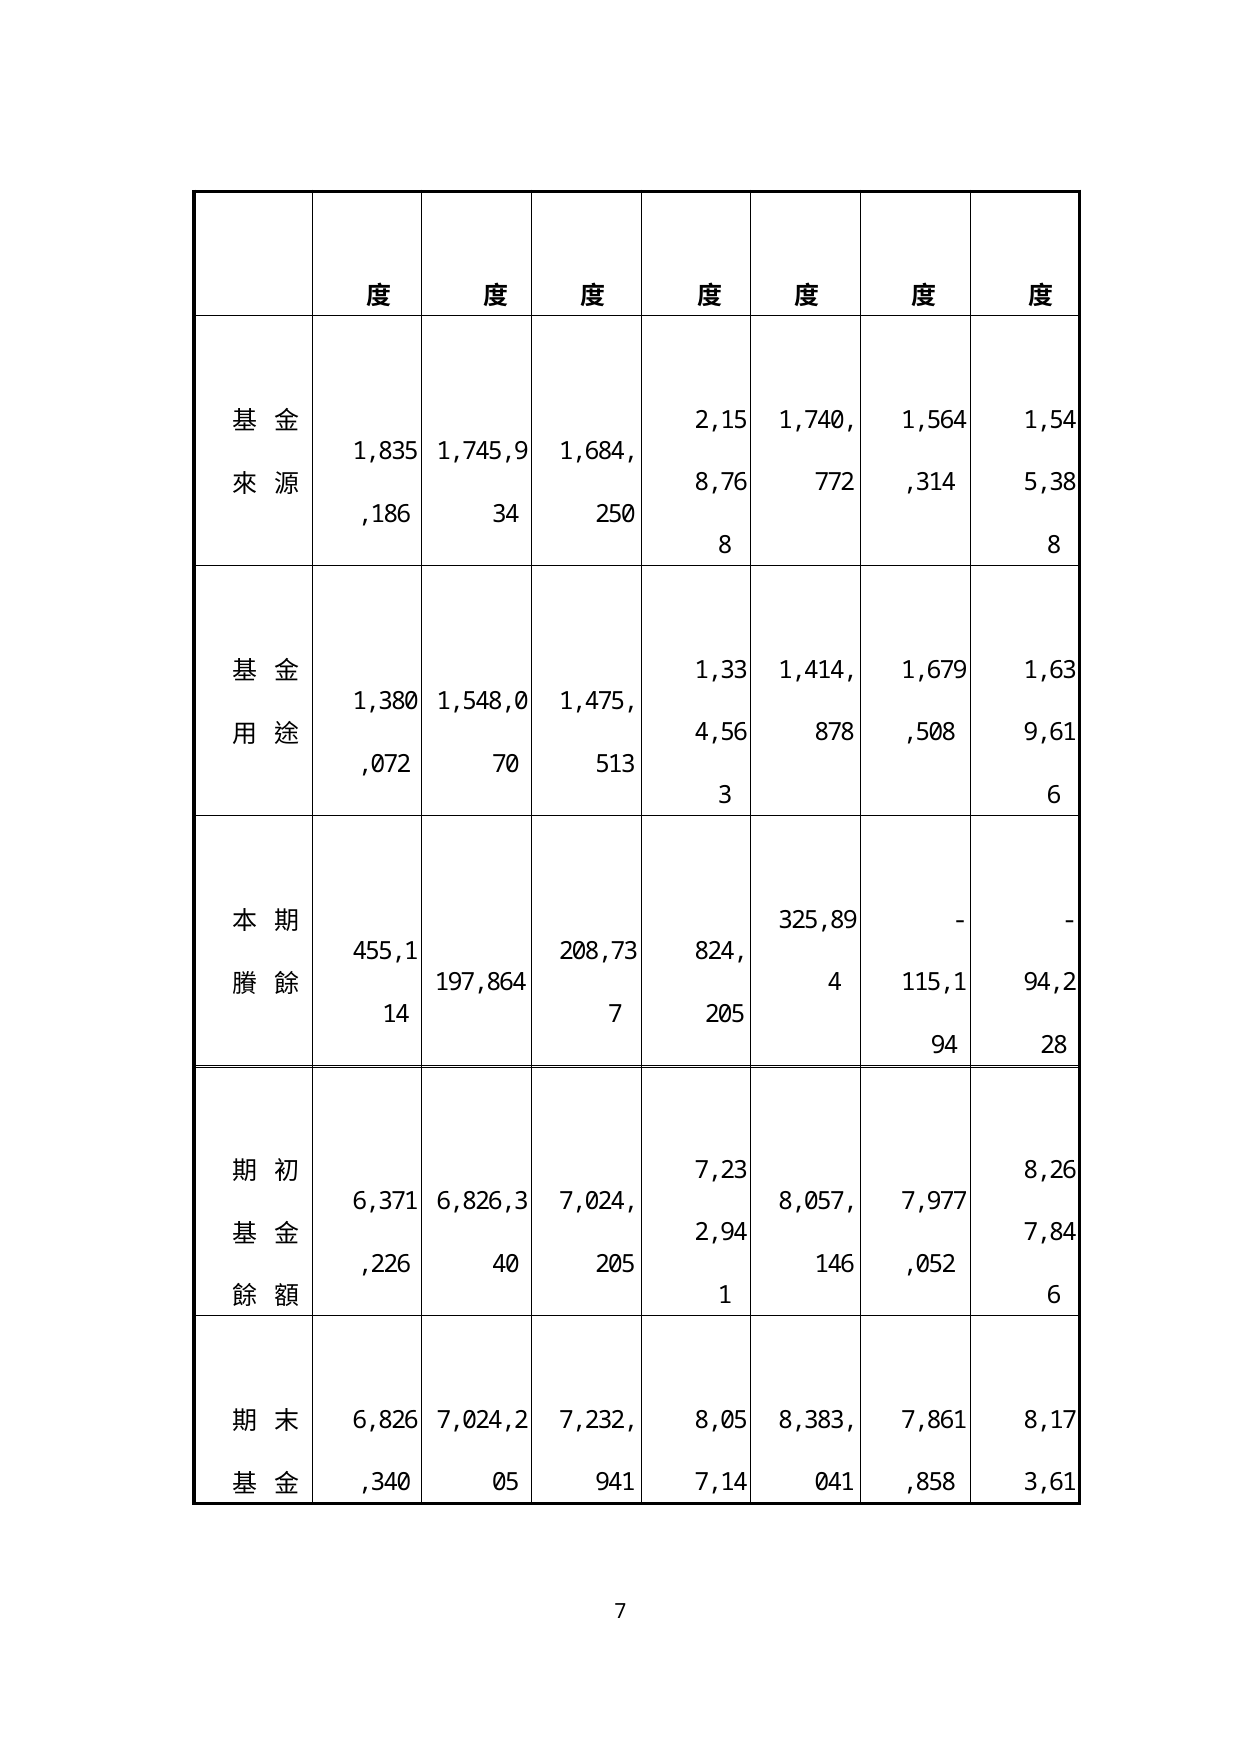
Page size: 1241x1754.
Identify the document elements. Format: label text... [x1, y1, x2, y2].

table_header 度 [642, 193, 750, 314]
table_cell 8,383,041 [751, 1316, 860, 1502]
table_cell 6,826,340 [422, 1068, 531, 1314]
table_cell 7,977,052 [861, 1068, 970, 1314]
table_cell 1,475,513 [532, 566, 641, 814]
table_header 度 [313, 193, 421, 314]
table_cell 7,232,941 [642, 1068, 750, 1314]
table_cell 1,548,070 [422, 566, 531, 814]
table_header 度 [861, 193, 970, 314]
table_cell 1,545,388 [971, 316, 1078, 564]
table_cell 8,173,61 [971, 1316, 1078, 1502]
table_cell 824,205 [642, 816, 750, 1064]
table_cell 1,684,250 [532, 316, 641, 564]
table_header 度 [422, 193, 531, 314]
table_cell 325,894 [751, 816, 860, 1064]
table_header 度 [971, 193, 1078, 314]
table_cell 8,267,846 [971, 1068, 1078, 1314]
table_cell 1,835,186 [313, 316, 421, 564]
table_cell 1,414,878 [751, 566, 860, 814]
table_header [196, 193, 312, 314]
table_header 度 [751, 193, 860, 314]
table_cell 455,114 [313, 816, 421, 1064]
table_cell 1,740,772 [751, 316, 860, 564]
table_cell 197,864 [422, 816, 531, 1064]
table_cell 期初基金 餘額 [196, 1068, 312, 1314]
table_cell 基金來源 [196, 316, 312, 564]
table_cell 1,380,072 [313, 566, 421, 814]
table_cell 7,024,205 [422, 1316, 531, 1502]
table_cell 期末基金 [196, 1316, 312, 1502]
table_cell -115,194 [861, 816, 970, 1064]
table_cell 1,564,314 [861, 316, 970, 564]
table_cell 7,024,205 [532, 1068, 641, 1314]
table_cell 8,057,14 [642, 1316, 750, 1502]
table_cell 1,679,508 [861, 566, 970, 814]
table_cell 本期賸餘 [196, 816, 312, 1064]
table_cell 1,334,563 [642, 566, 750, 814]
table_cell 1,745,934 [422, 316, 531, 564]
table_cell 8,057,146 [751, 1068, 860, 1314]
table_cell 1,639,616 [971, 566, 1078, 814]
table_cell 7,232,941 [532, 1316, 641, 1502]
table_header 度 [532, 193, 641, 314]
table_cell -94,228 [971, 816, 1078, 1064]
table_cell 基金用途 [196, 566, 312, 814]
table_cell 6,826,340 [313, 1316, 421, 1502]
table_cell 6,371,226 [313, 1068, 421, 1314]
table_cell 7,861,858 [861, 1316, 970, 1502]
table_cell 2,158,768 [642, 316, 750, 564]
table_cell 208,737 [532, 816, 641, 1064]
